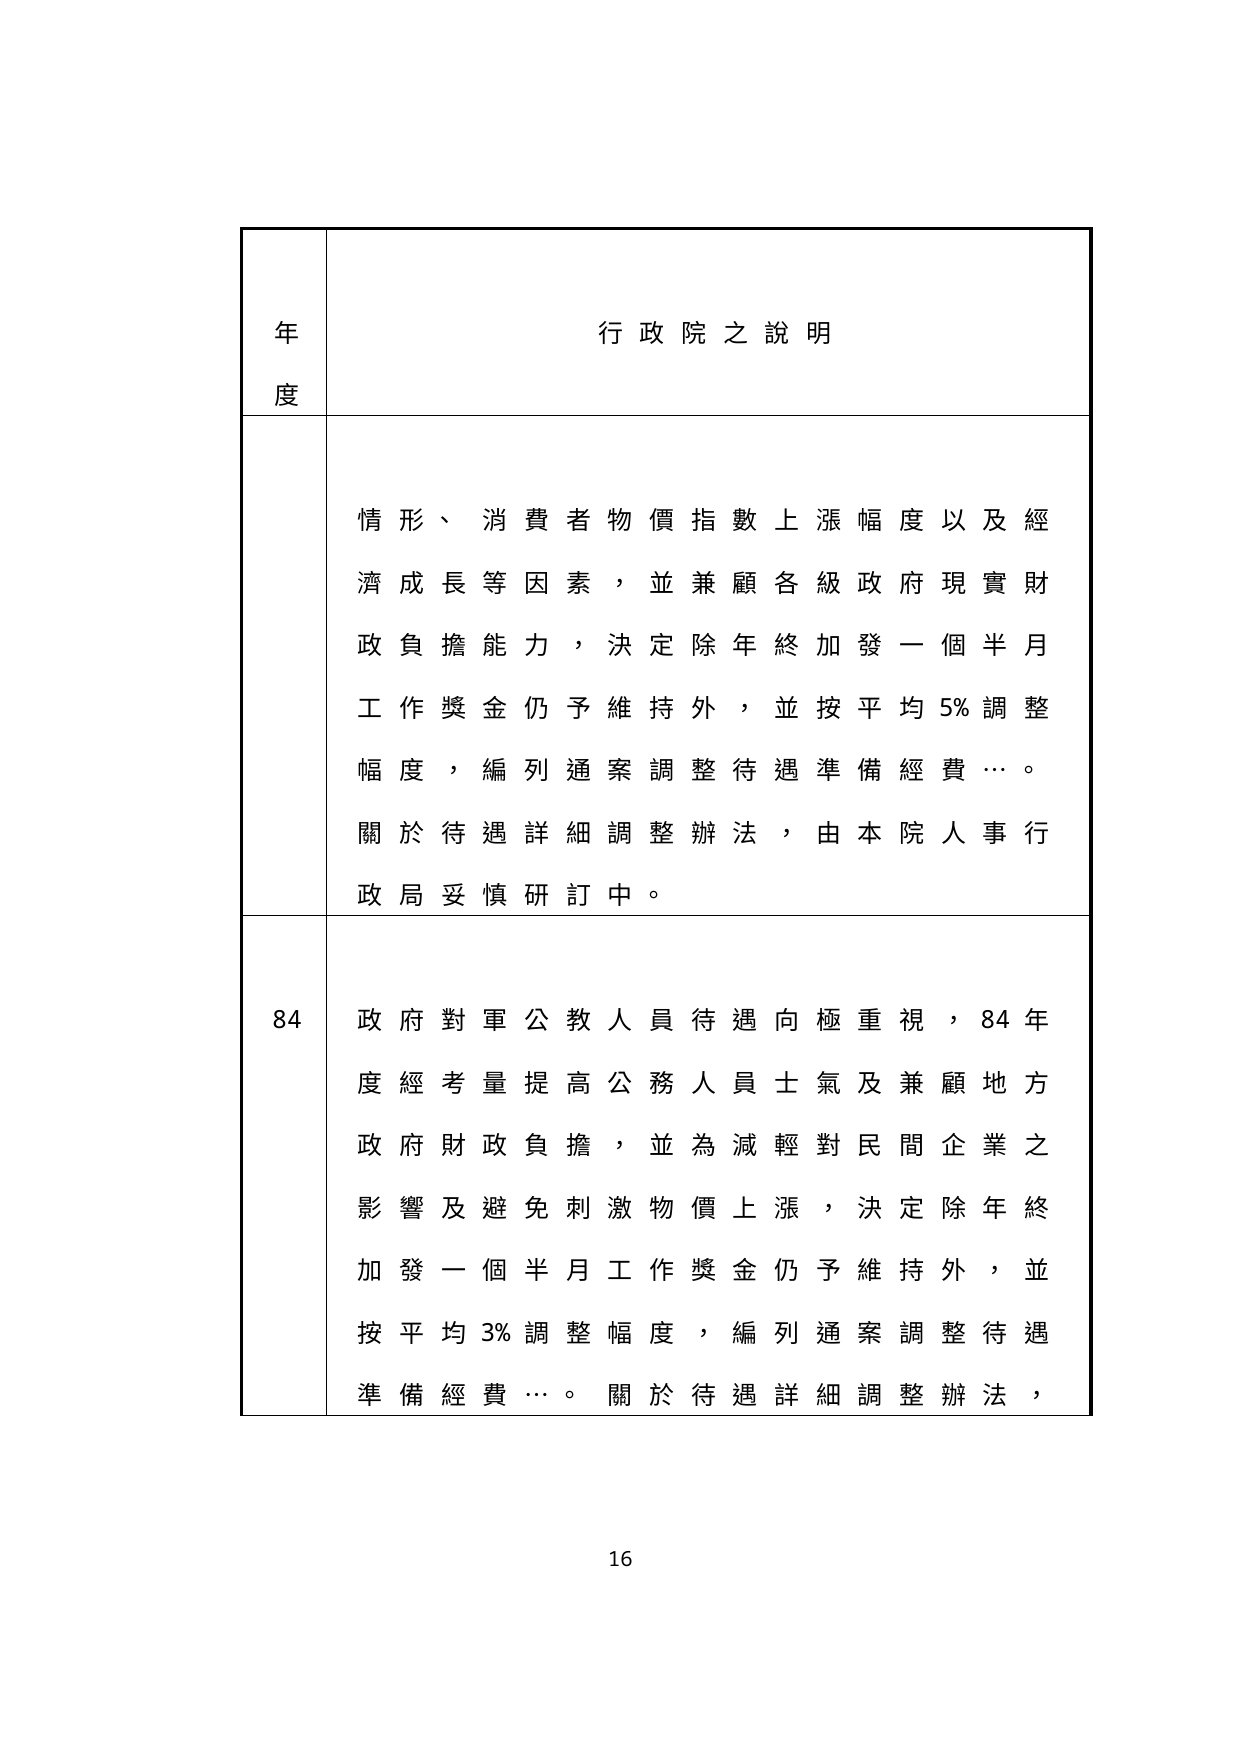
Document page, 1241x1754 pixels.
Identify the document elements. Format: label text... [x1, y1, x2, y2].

table_cell [243, 416, 326, 915]
table_header 年度 [243, 230, 326, 415]
table_cell 84 [243, 916, 326, 1415]
table_header 行政院之說明 [327, 230, 1089, 415]
table_cell 政府對軍公教人員待遇向極重視，84年度經考量提高公務人員士氣及兼顧地方政府財政負擔，並為減輕對民間企業之影響及避免刺激物價上漲，決定除年終加發一個半月工作獎金仍予維持外，並按平均3%調整幅度，編列通案調整待遇準備經費…。關於待遇詳細調整辦法， [327, 916, 1089, 1415]
table_cell 情形、消費者物價指數上漲幅度以及經濟成長等因素，並兼顧各級政府現實財政負擔能力，決定除年終加發一個半月工作獎金仍予維持外，並按平均5%調整幅度，編列通案調整待遇準備經費…。關於待遇詳細調整辦法，由本院人事行政局妥慎研訂中。 [327, 416, 1089, 915]
